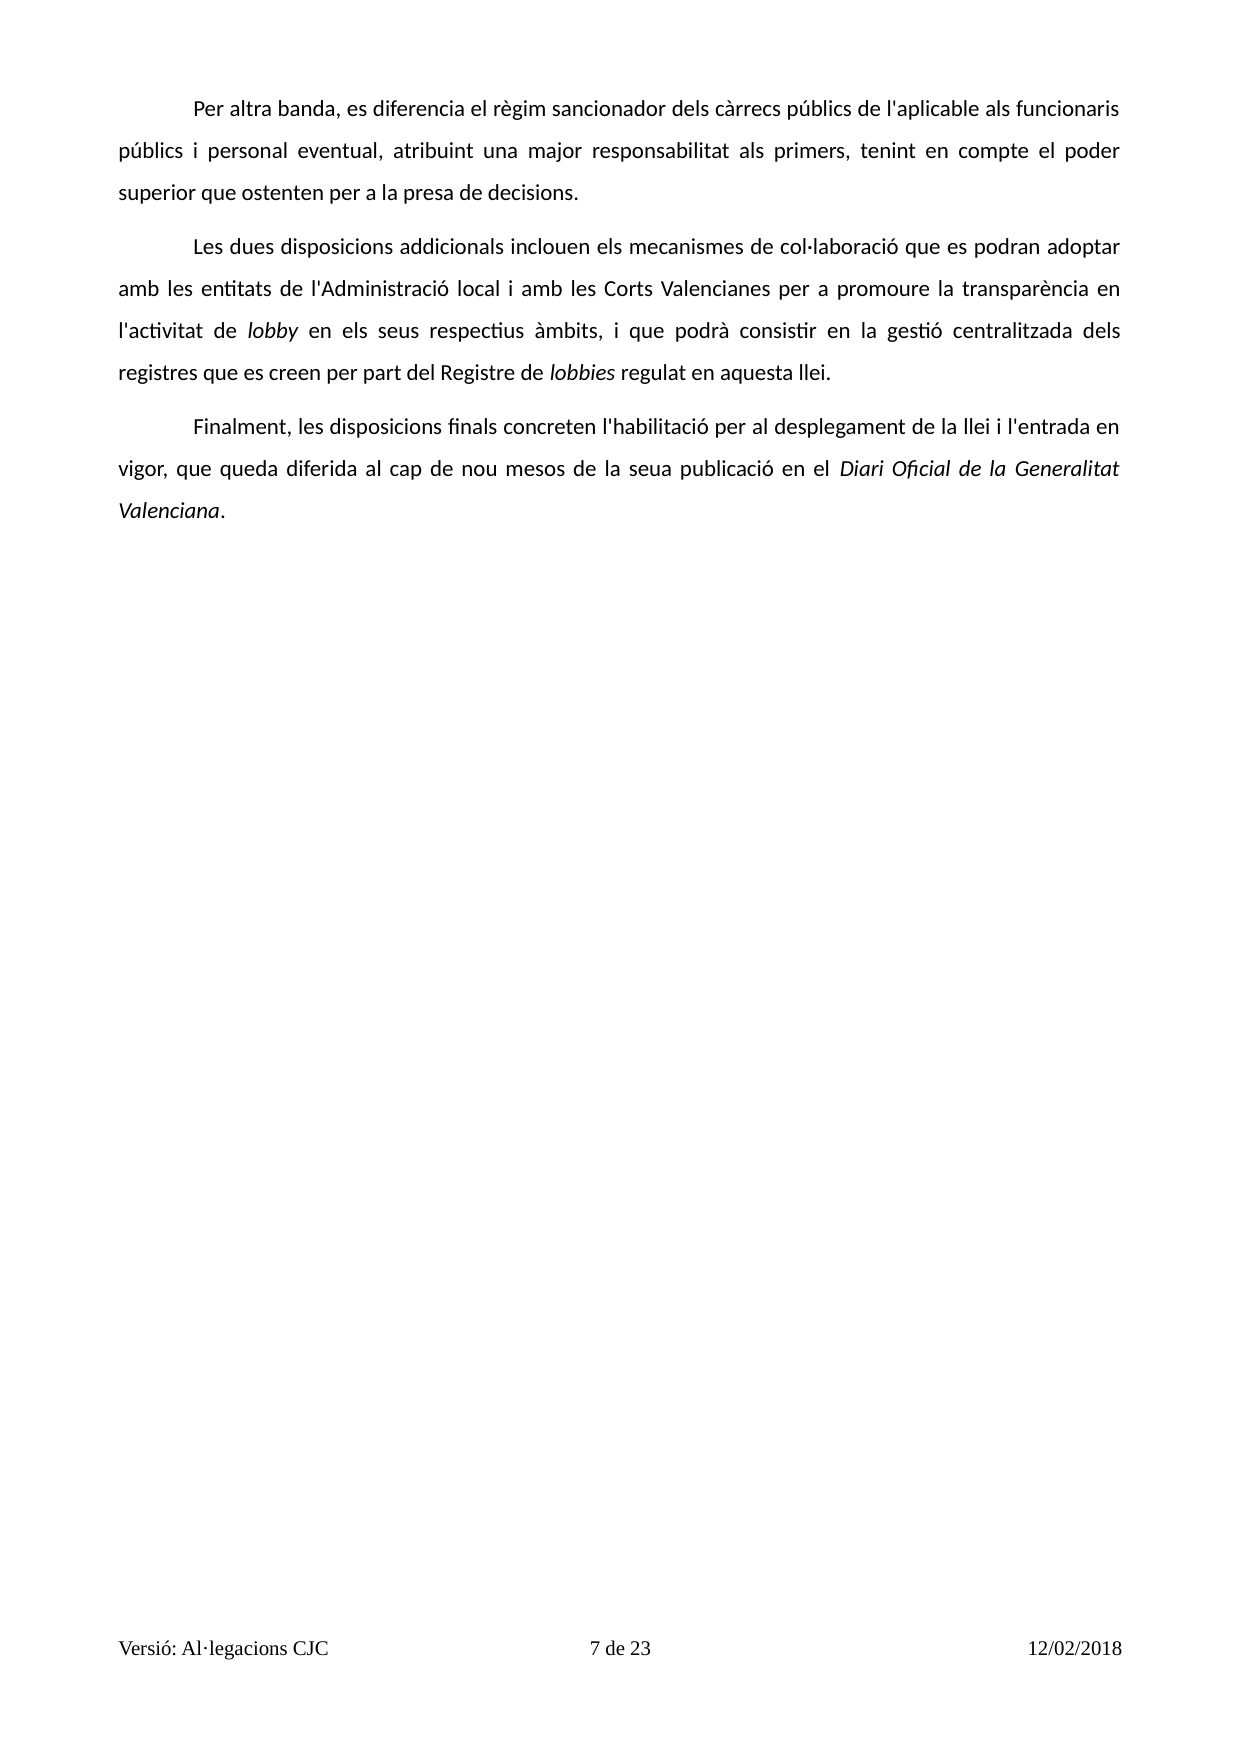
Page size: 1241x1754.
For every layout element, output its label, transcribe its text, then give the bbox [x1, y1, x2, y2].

text Per altra banda, es diferencia el règim sancionador dels càrrecs públics de l'aplicable als funcionaris públics i personal eventual, atribuint una major responsabilitat als primers, tenint en compte el poder superior que ostenten per a la presa de decisions. [118, 94, 1122, 206]
text Finalment, les disposicions finals concreten l'habilitació per al desplegament de la llei i l'entrada en vigor, que queda diferida al cap de nou mesos de la seua publicació en el Diari Oficial de la Generalitat Valenciana. [118, 412, 1122, 524]
text Les dues disposicions addicionals inclouen els mecanismes de col·laboració que es podran adoptar amb les entitats de l'Administració local i amb les Corts Valencianes per a promoure la transparència en l'activitat de lobby en els seus respectius àmbits, i que podrà consistir en la gestió centralitzada dels registres que es creen per part del Registre de lobbies regulat en aquesta llei. [118, 232, 1122, 386]
